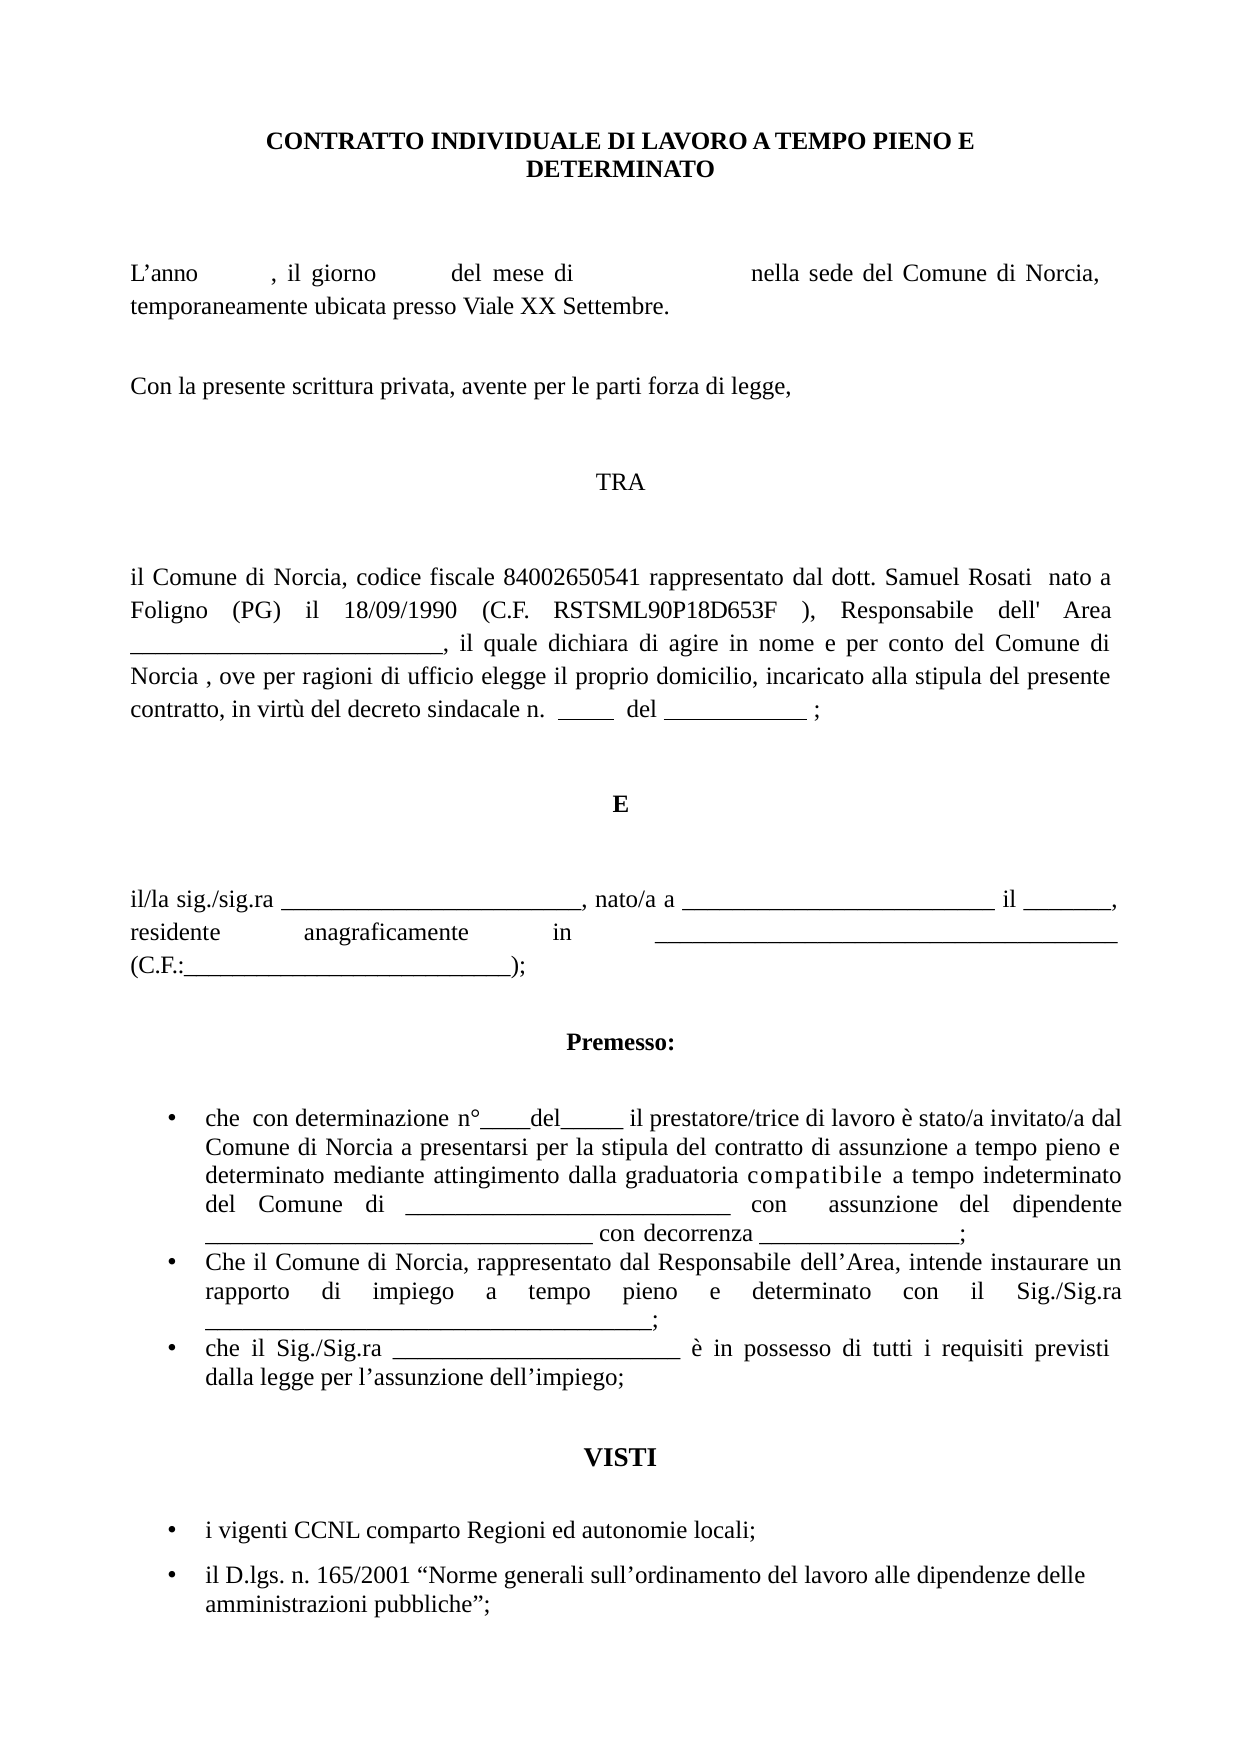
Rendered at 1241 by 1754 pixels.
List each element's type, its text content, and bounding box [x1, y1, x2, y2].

text E [119, 789, 1122, 818]
subtitle CONTRATTO INDIVIDUALE DI LAVORO A TEMPO PIENO E DETERMINATO [171, 126, 1069, 183]
text L’anno , il giorno del mese di nella sede del Comune di Norcia, temporaneamente ubicata presso Viale XX Settembre. [130, 258, 1103, 319]
text Con la presente scrittura privata, avente per le parti forza di legge, [130, 371, 1122, 400]
list che il Sig./Sig.ra _______________________ è in possesso di tutti i requisiti previsti dalla legge per l’assunzione dell’impiego; [168, 1333, 1110, 1391]
text il/la sig./sig.ra ________________________, nato/a a _________________________ il _______, residente anagraficamente in _____________________________________ (C.F.:___________________________); [130, 884, 1118, 979]
list i vigenti CCNL comparto Regioni ed autonomie locali; [168, 1515, 1122, 1544]
list che con determinazione n°____del_____ il prestatore/trice di lavoro è stato/a invitato/a dal Comune di Norcia a presentarsi per la stipula del contratto di assunzione a tempo pieno e determinato mediante attingimento dalla graduatoria compatibile a tempo indeterminato del Comune di __________________________ con assunzione del dipendente _______________________________ con decorrenza ________________; [168, 1103, 1122, 1247]
list il D.lgs. n. 165/2001 “Norme generali sull’ordinamento del lavoro alle dipendenze delle amministrazioni pubbliche”; [168, 1560, 1122, 1617]
list Che il Comune di Norcia, rappresentato dal Responsabile dell’Area, intende instaurare un rapporto di impiego a tempo pieno e determinato con il Sig./Sig.ra ____________________________________; [168, 1247, 1122, 1333]
subtitle Premesso: [171, 1027, 1070, 1055]
text VISTI [118, 1441, 1122, 1472]
text TRA [171, 467, 1070, 495]
text il Comune di Norcia, codice fiscale 84002650541 rappresentato dal dott. Samuel Rosati nato a Foligno (PG) il 18/09/1990 (C.F. RSTSML90P18D653F ), Responsabile dell' Area _________________________, il quale dichiara di agire in nome e per conto del Comune di Norcia , ove per ragioni di ufficio elegge il proprio domicilio, incaricato alla stipula del presente contratto, in virtù del decreto sindacale n. del ; [130, 562, 1111, 723]
